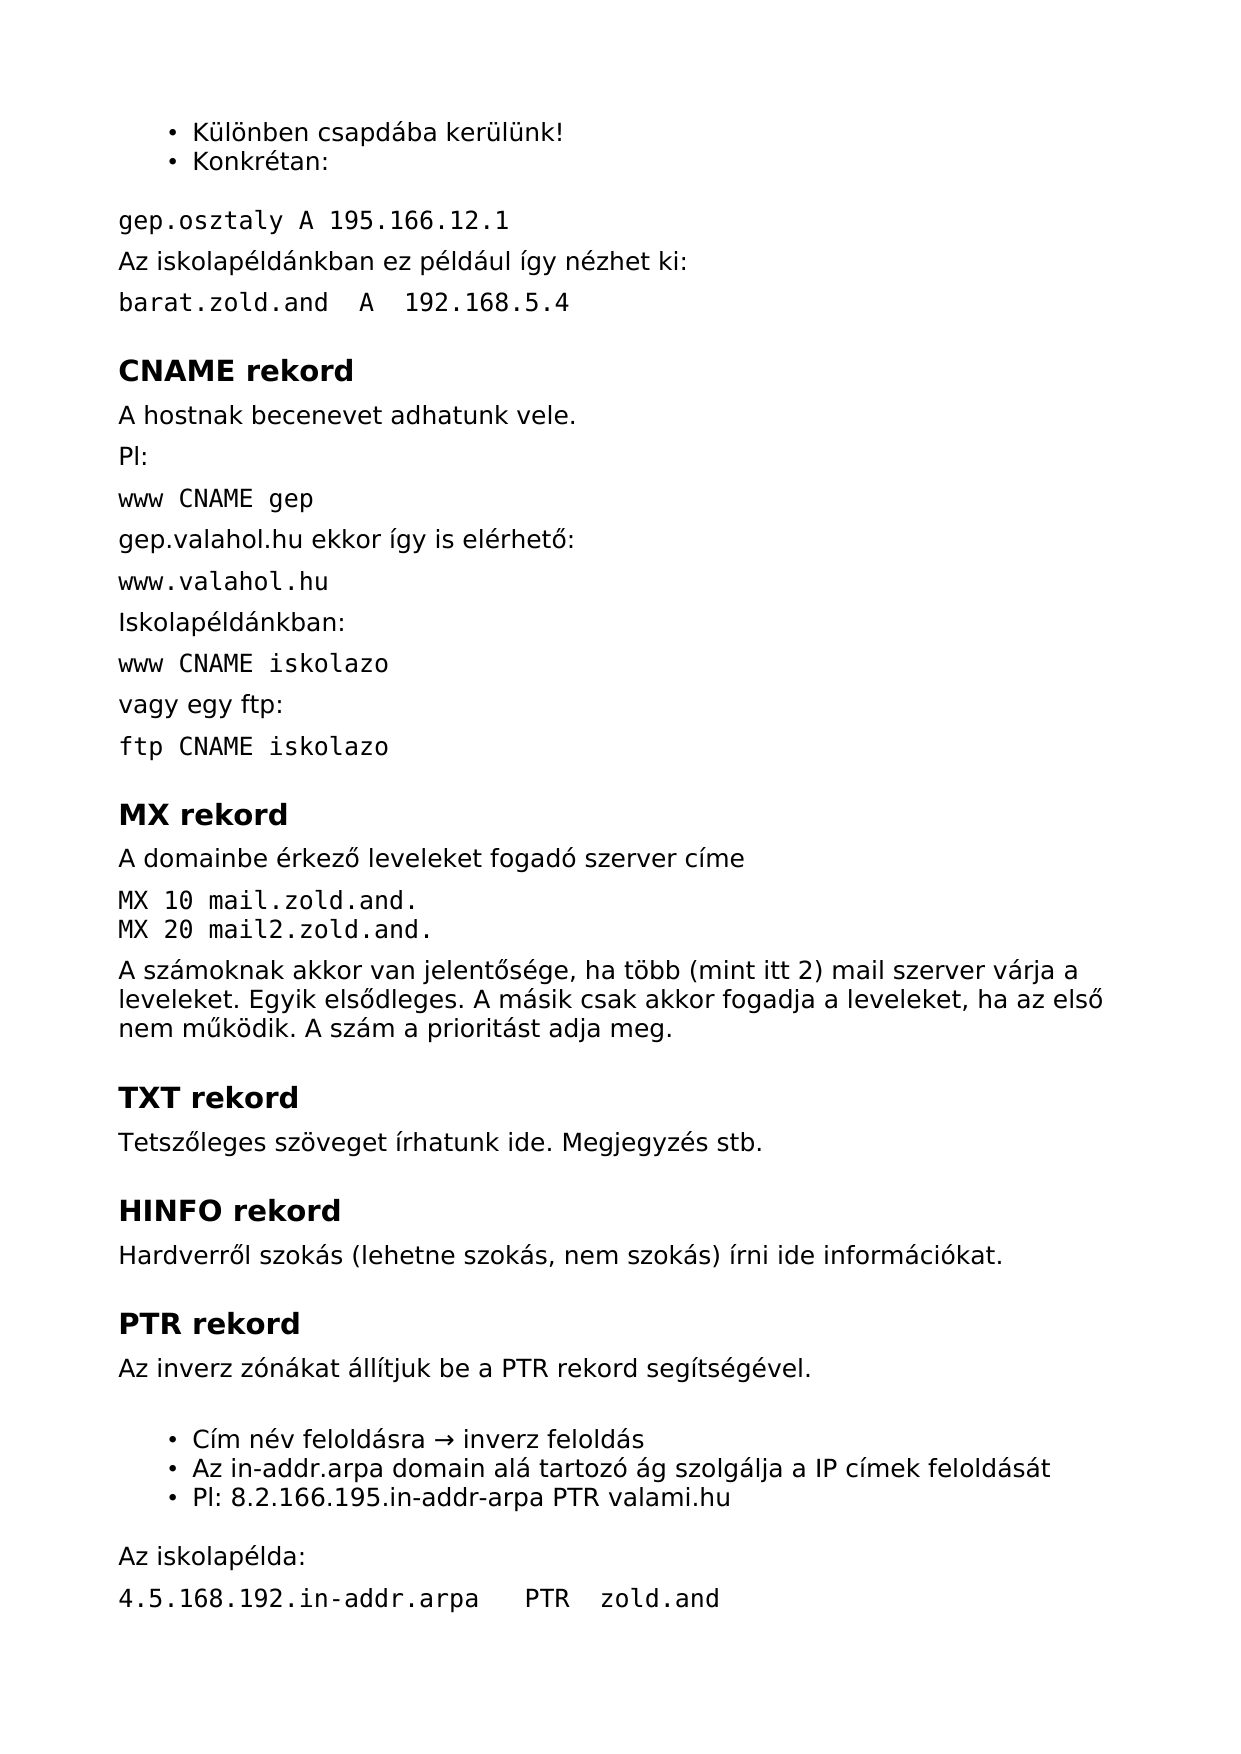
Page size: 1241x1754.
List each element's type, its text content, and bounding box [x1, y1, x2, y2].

subtitle CNAME rekord [118, 354, 1122, 388]
text Az inverz zónákat állítjuk be a PTR rekord segítségével. [118, 1354, 1122, 1383]
subtitle MX rekord [118, 798, 1122, 832]
subtitle HINFO rekord [118, 1194, 1122, 1228]
text www CNAME gep [118, 484, 1122, 513]
text Tetszőleges szöveget írhatunk ide. Megjegyzés stb. [118, 1128, 1122, 1157]
text www CNAME iskolazo [118, 649, 1122, 679]
text barat.zold.and A 192.168.5.4 [118, 288, 1122, 318]
text gep.valahol.hu ekkor így is elérhető: [118, 525, 1122, 554]
text A hostnak becenevet adhatunk vele. [118, 401, 1122, 430]
text A domainbe érkező leveleket fogadó szerver címe [118, 844, 1122, 874]
text gep.osztaly A 195.166.12.1 [118, 206, 1122, 235]
text Pl: [118, 443, 1122, 472]
list Pl: 8.2.166.195.in-addr-arpa PTR valami.hu [177, 1483, 1122, 1513]
list Cím név feloldásra → inverz feloldás [177, 1425, 1122, 1454]
text Hardverről szokás (lehetne szokás, nem szokás) írni ide információkat. [118, 1241, 1122, 1270]
text www.valahol.hu [118, 567, 1122, 596]
subtitle PTR rekord [118, 1307, 1122, 1341]
list Az in-addr.arpa domain alá tartozó ág szolgálja a IP címek feloldását [177, 1454, 1122, 1483]
text 4.5.168.192.in-addr.arpa PTR zold.and [118, 1584, 1122, 1613]
text vagy egy ftp: [118, 690, 1122, 719]
text Az iskolapéldánkban ez például így nézhet ki: [118, 247, 1122, 276]
text ftp CNAME iskolazo [118, 732, 1122, 761]
text MX 10 mail.zold.and. MX 20 mail2.zold.and. [118, 886, 1122, 944]
text Iskolapéldánkban: [118, 608, 1122, 637]
subtitle TXT rekord [118, 1081, 1122, 1115]
text Az iskolapélda: [118, 1542, 1122, 1571]
list Különben csapdába kerülünk! [177, 118, 1122, 147]
text A számoknak akkor van jelentősége, ha több (mint itt 2) mail szerver várja a leveleket. Egyik elsődleges. A másik csak akkor fogadja a leveleket, ha az első nem működik. A szám a prioritást adja meg. [118, 956, 1122, 1044]
list Konkrétan: [177, 147, 1122, 176]
